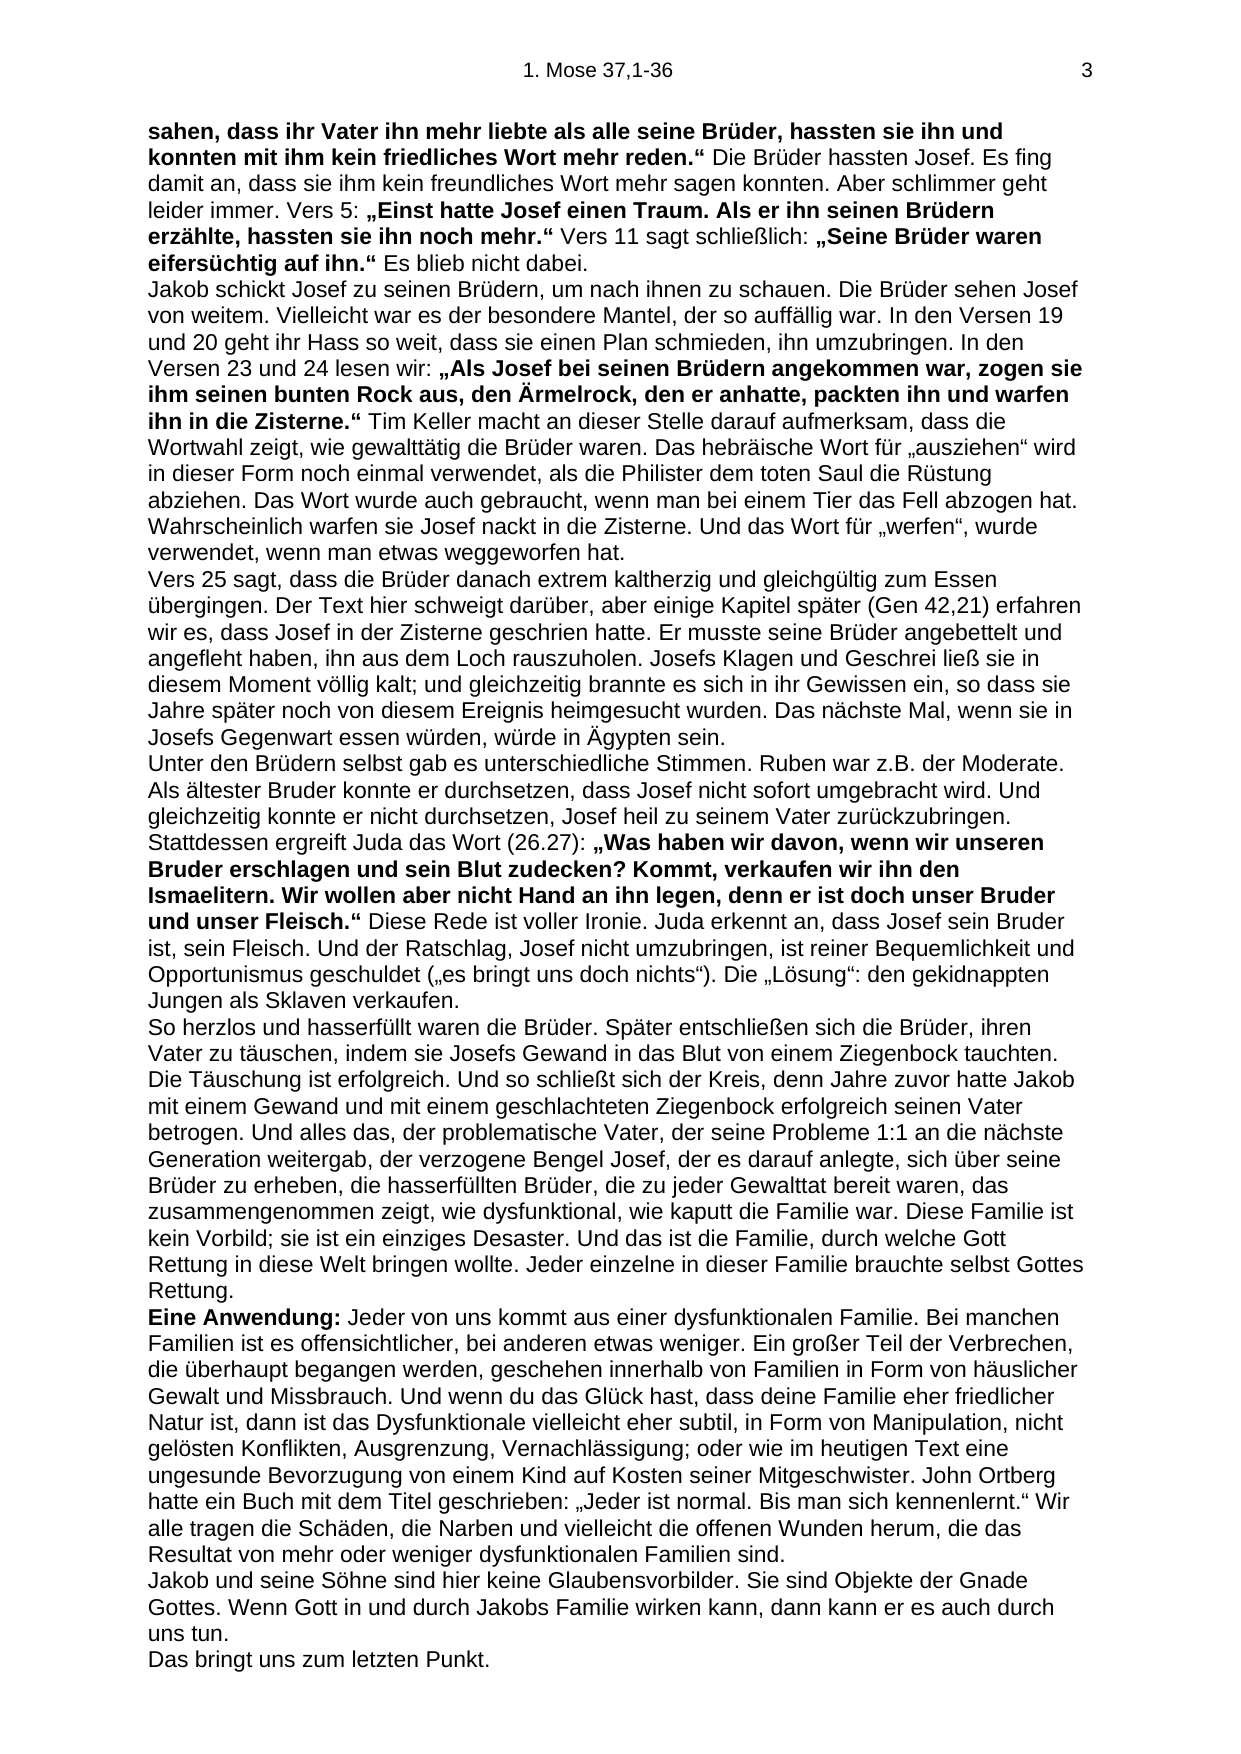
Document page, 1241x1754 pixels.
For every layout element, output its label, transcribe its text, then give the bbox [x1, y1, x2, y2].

text Eine Anwendung: Jeder von uns kommt aus einer dysfunktionalen Familie. Bei manchen Familien ist es offensichtlicher, bei anderen etwas weniger. Ein großer Teil der Verbrechen, die überhaupt begangen werden, geschehen innerhalb von Familien in Form von häuslicher Gewalt und Missbrauch. Und wenn du das Glück hast, dass deine Familie eher friedlicher Natur ist, dann ist das Dysfunktionale vielleicht eher subtil, in Form von Manipulation, nicht gelösten Konflikten, Ausgrenzung, Vernachlässigung; oder wie im heutigen Text eine ungesunde Bevorzugung von einem Kind auf Kosten seiner Mitgeschwister. John Ortberg hatte ein Buch mit dem Titel geschrieben: „Jeder ist normal. Bis man sich kennenlernt.“ Wir alle tragen die Schäden, die Narben und vielleicht die offenen Wunden herum, die das Resultat von mehr oder weniger dysfunktionalen Familien sind. [148, 1304, 1092, 1567]
text Unter den Brüdern selbst gab es unterschiedliche Stimmen. Ruben war z.B. der Moderate. Als ältester Bruder konnte er durchsetzen, dass Josef nicht sofort umgebracht wird. Und gleichzeitig konnte er nicht durchsetzen, Josef heil zu seinem Vater zurückzubringen. Stattdessen ergreift Juda das Wort (26.27): „Was haben wir davon, wenn wir unseren Bruder erschlagen und sein Blut zudecken? Kommt, verkaufen wir ihn den Ismaelitern. Wir wollen aber nicht Hand an ihn legen, denn er ist doch unser Bruder und unser Fleisch.“ Diese Rede ist voller Ironie. Juda erkennt an, dass Josef sein Bruder ist, sein Fleisch. Und der Ratschlag, Josef nicht umzubringen, ist reiner Bequemlichkeit und Opportunismus geschuldet („es bringt uns doch nichts“). Die „Lösung“: den gekidnappten Jungen als Sklaven verkaufen. [148, 750, 1092, 1014]
text Das bringt uns zum letzten Punkt. [148, 1646, 1092, 1673]
text So herzlos und hasserfüllt waren die Brüder. Später entschließen sich die Brüder, ihren Vater zu täuschen, indem sie Josefs Gewand in das Blut von einem Ziegenbock tauchten. Die Täuschung ist erfolgreich. Und so schließt sich der Kreis, denn Jahre zuvor hatte Jakob mit einem Gewand und mit einem geschlachteten Ziegenbock erfolgreich seinen Vater betrogen. Und alles das, der problematische Vater, der seine Probleme 1:1 an die nächste Generation weitergab, der verzogene Bengel Josef, der es darauf anlegte, sich über seine Brüder zu erheben, die hasserfüllten Brüder, die zu jeder Gewalttat bereit waren, das zusammengenommen zeigt, wie dysfunktional, wie kaputt die Familie war. Diese Familie ist kein Vorbild; sie ist ein einziges Desaster. Und das ist die Familie, durch welche Gott Rettung in diese Welt bringen wollte. Jeder einzelne in dieser Familie brauchte selbst Gottes Rettung. [148, 1014, 1092, 1304]
text Vers 25 sagt, dass die Brüder danach extrem kaltherzig und gleichgültig zum Essen übergingen. Der Text hier schweigt darüber, aber einige Kapitel später (Gen 42,21) erfahren wir es, dass Josef in der Zisterne geschrien hatte. Er musste seine Brüder angebettelt und angefleht haben, ihn aus dem Loch rauszuholen. Josefs Klagen und Geschrei ließ sie in diesem Moment völlig kalt; und gleichzeitig brannte es sich in ihr Gewissen ein, so dass sie Jahre später noch von diesem Ereignis heimgesucht wurden. Das nächste Mal, wenn sie in Josefs Gegenwart essen würden, würde in Ägypten sein. [148, 566, 1092, 750]
text Jakob und seine Söhne sind hier keine Glaubensvorbilder. Sie sind Objekte der Gnade Gottes. Wenn Gott in und durch Jakobs Familie wirken kann, dann kann er es auch durch uns tun. [148, 1567, 1092, 1646]
text sahen, dass ihr Vater ihn mehr liebte als alle seine Brüder, hassten sie ihn und konnten mit ihm kein friedliches Wort mehr reden.“ Die Brüder hassten Josef. Es fing damit an, dass sie ihm kein freundliches Wort mehr sagen konnten. Aber schlimmer geht leider immer. Vers 5: „Einst hatte Josef einen Traum. Als er ihn seinen Brüdern erzählte, hassten sie ihn noch mehr.“ Vers 11 sagt schließlich: „Seine Brüder waren eifersüchtig auf ihn.“ Es blieb nicht dabei. [148, 118, 1092, 276]
text Jakob schickt Josef zu seinen Brüdern, um nach ihnen zu schauen. Die Brüder sehen Josef von weitem. Vielleicht war es der besondere Mantel, der so auffällig war. In den Versen 19 und 20 geht ihr Hass so weit, dass sie einen Plan schmieden, ihn umzubringen. In den Versen 23 und 24 lesen wir: „Als Josef bei seinen Brüdern angekommen war, zogen sie ihm seinen bunten Rock aus, den Ärmelrock, den er anhatte, packten ihn und warfen ihn in die Zisterne.“ Tim Keller macht an dieser Stelle darauf aufmerksam, dass die Wortwahl zeigt, wie gewalttätig die Brüder waren. Das hebräische Wort für „ausziehen“ wird in dieser Form noch einmal verwendet, als die Philister dem toten Saul die Rüstung abziehen. Das Wort wurde auch gebraucht, wenn man bei einem Tier das Fell abzogen hat. Wahrscheinlich warfen sie Josef nackt in die Zisterne. Und das Wort für „werfen“, wurde verwendet, wenn man etwas weggeworfen hat. [148, 276, 1092, 566]
